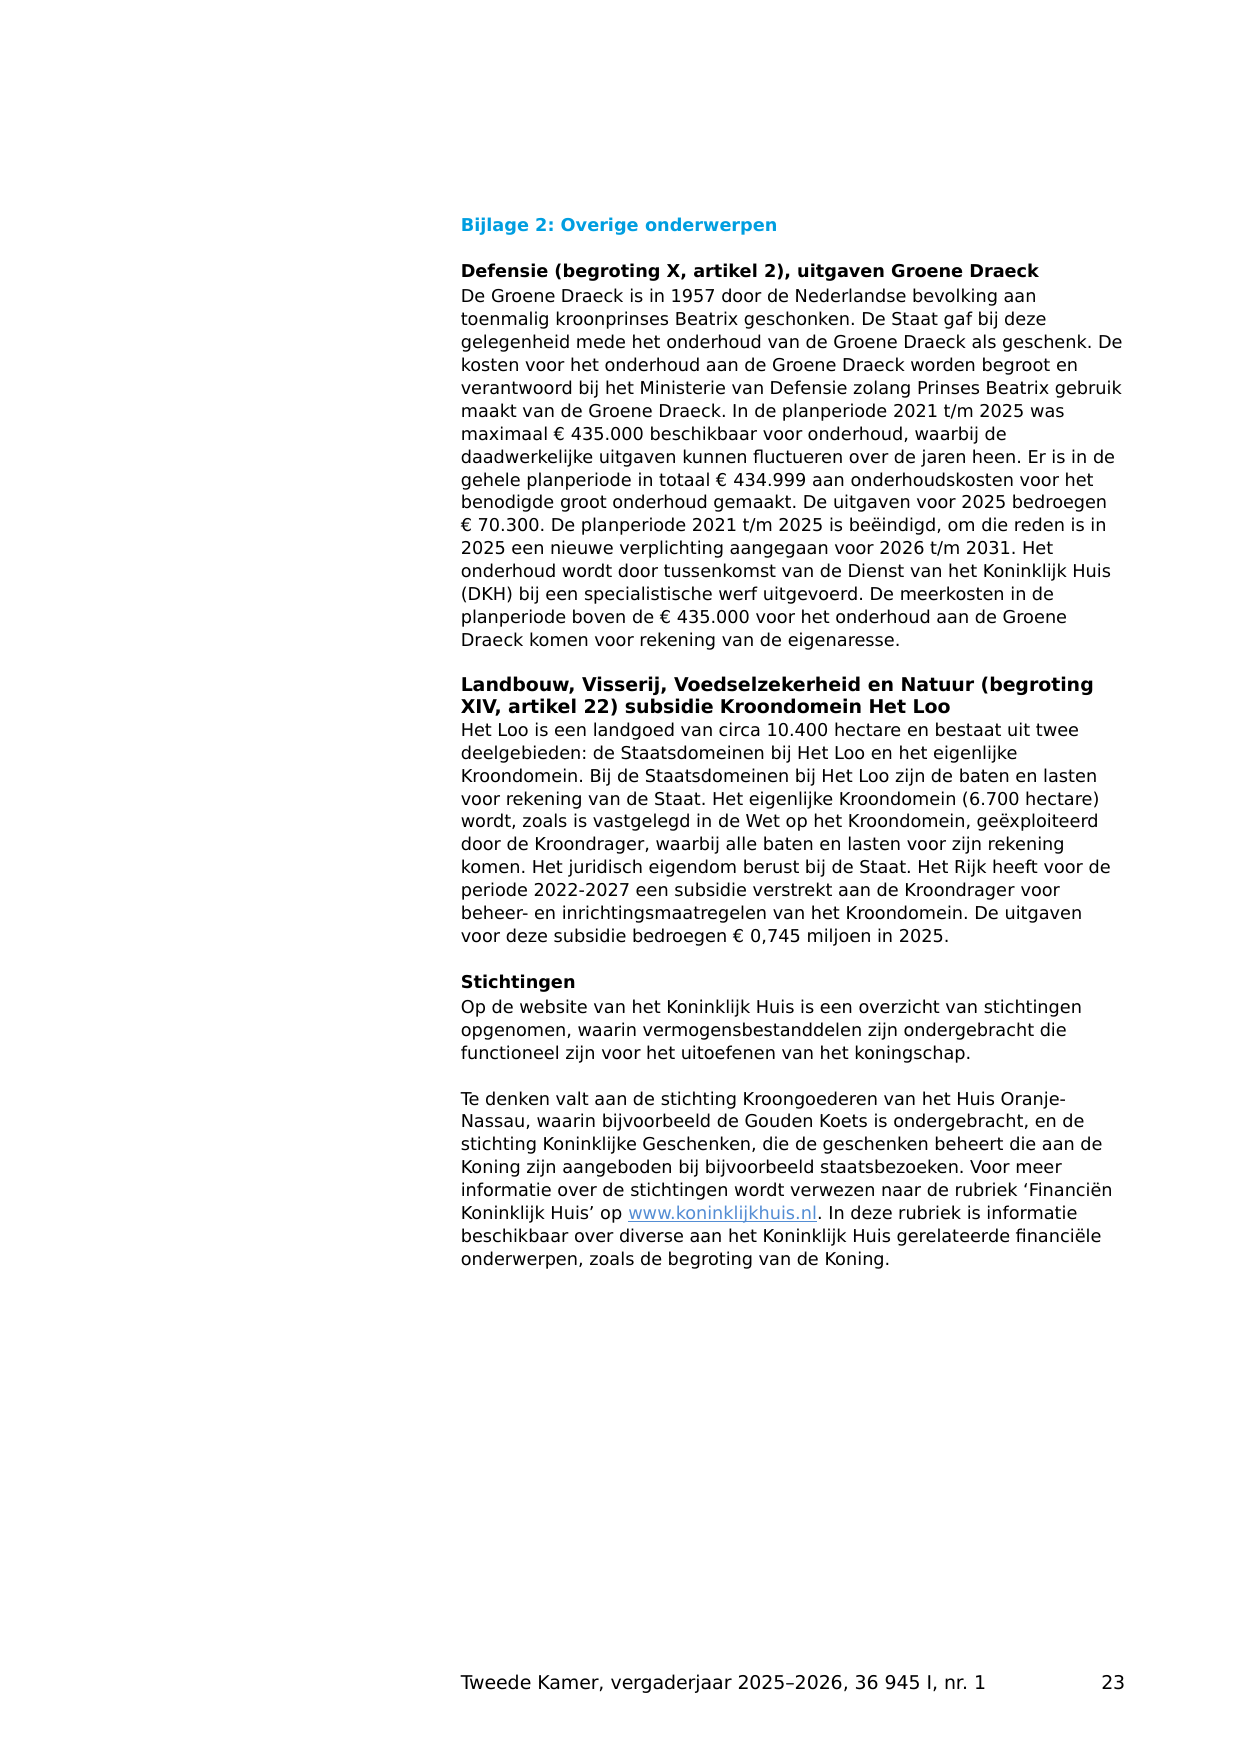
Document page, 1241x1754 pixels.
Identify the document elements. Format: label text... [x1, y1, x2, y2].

text Landbouw, Visserij, Voedselzekerheid en Natuur (begroting XIV, artikel 22) subsidie Kroondomein Het Loo [461, 674, 1125, 718]
title Bijlage 2: Overige onderwerpen [461, 213, 1125, 236]
text De Groene Draeck is in 1957 door de Nederlandse bevolking aan toenmalig kroonprinses Beatrix geschonken. De Staat gaf bij deze gelegenheid mede het onderhoud van de Groene Draeck als geschenk. De kosten voor het onderhoud aan de Groene Draeck worden begroot en verantwoord bij het Ministerie van Defensie zolang Prinses Beatrix gebruik maakt van de Groene Draeck. In de planperiode 2021 t/m 2025 was maximaal € 435.000 beschikbaar voor onderhoud, waarbij de daadwerkelijke uitgaven kunnen fluctueren over de jaren heen. Er is in de gehele planperiode in totaal € 434.999 aan onderhoudskosten voor het benodigde groot onderhoud gemaakt. De uitgaven voor 2025 bedroegen € 70.300. De planperiode 2021 t/m 2025 is beëindigd, om die reden is in 2025 een nieuwe verplichting aangegaan voor 2026 t/m 2031. Het onderhoud wordt door tussenkomst van de Dienst van het Koninklijk Huis (DKH) bij een specialistische werf uitgevoerd. De meerkosten in de planperiode boven de € 435.000 voor het onderhoud aan de Groene Draeck komen voor rekening van de eigenaresse. [461, 284, 1125, 651]
text Te denken valt aan de stichting Kroongoederen van het Huis Oranje-Nassau, waarin bijvoorbeeld de Gouden Koets is ondergebracht, en de stichting Koninklijke Geschenken, die de geschenken beheert die aan de Koning zijn aangeboden bij bijvoorbeeld staatsbezoeken. Voor meer informatie over de stichtingen wordt verwezen naar de rubriek ‘Financiën Koninklijk Huis’ op www.koninklijkhuis.nl. In deze rubriek is informatie beschikbaar over diverse aan het Koninklijk Huis gerelateerde financiële onderwerpen, zoals de begroting van de Koning. [461, 1087, 1125, 1270]
text Op de website van het Koninklijk Huis is een overzicht van stichtingen opgenomen, waarin vermogensbestanddelen zijn ondergebracht die functioneel zijn voor het uitoefenen van het koningschap. [461, 995, 1125, 1064]
text Defensie (begroting X, artikel 2), uitgaven Groene Draeck [461, 259, 1125, 282]
text Het Loo is een landgoed van circa 10.400 hectare en bestaat uit twee deelge­bieden: de Staatsdomeinen bij Het Loo en het eigenlijke Kroondomein. Bij de Staatsdomeinen bij Het Loo zijn de baten en lasten voor rekening van de Staat. Het eigenlijke Kroondomein (6.700 hectare) wordt, zoals is vastgelegd in de Wet op het Kroondomein, geëxploiteerd door de Kroondrager, waarbij alle baten en lasten voor zijn rekening komen. Het juridisch eigendom berust bij de Staat. Het Rijk heeft voor de periode 2022-2027 een subsidie verstrekt aan de Kroondrager voor beheer- en inrichtingsmaatregelen van het Kroondomein. De uitgaven voor deze subsidie bedroegen € 0,745 miljoen in 2025. [461, 718, 1125, 947]
text Stichtingen [461, 970, 1125, 993]
